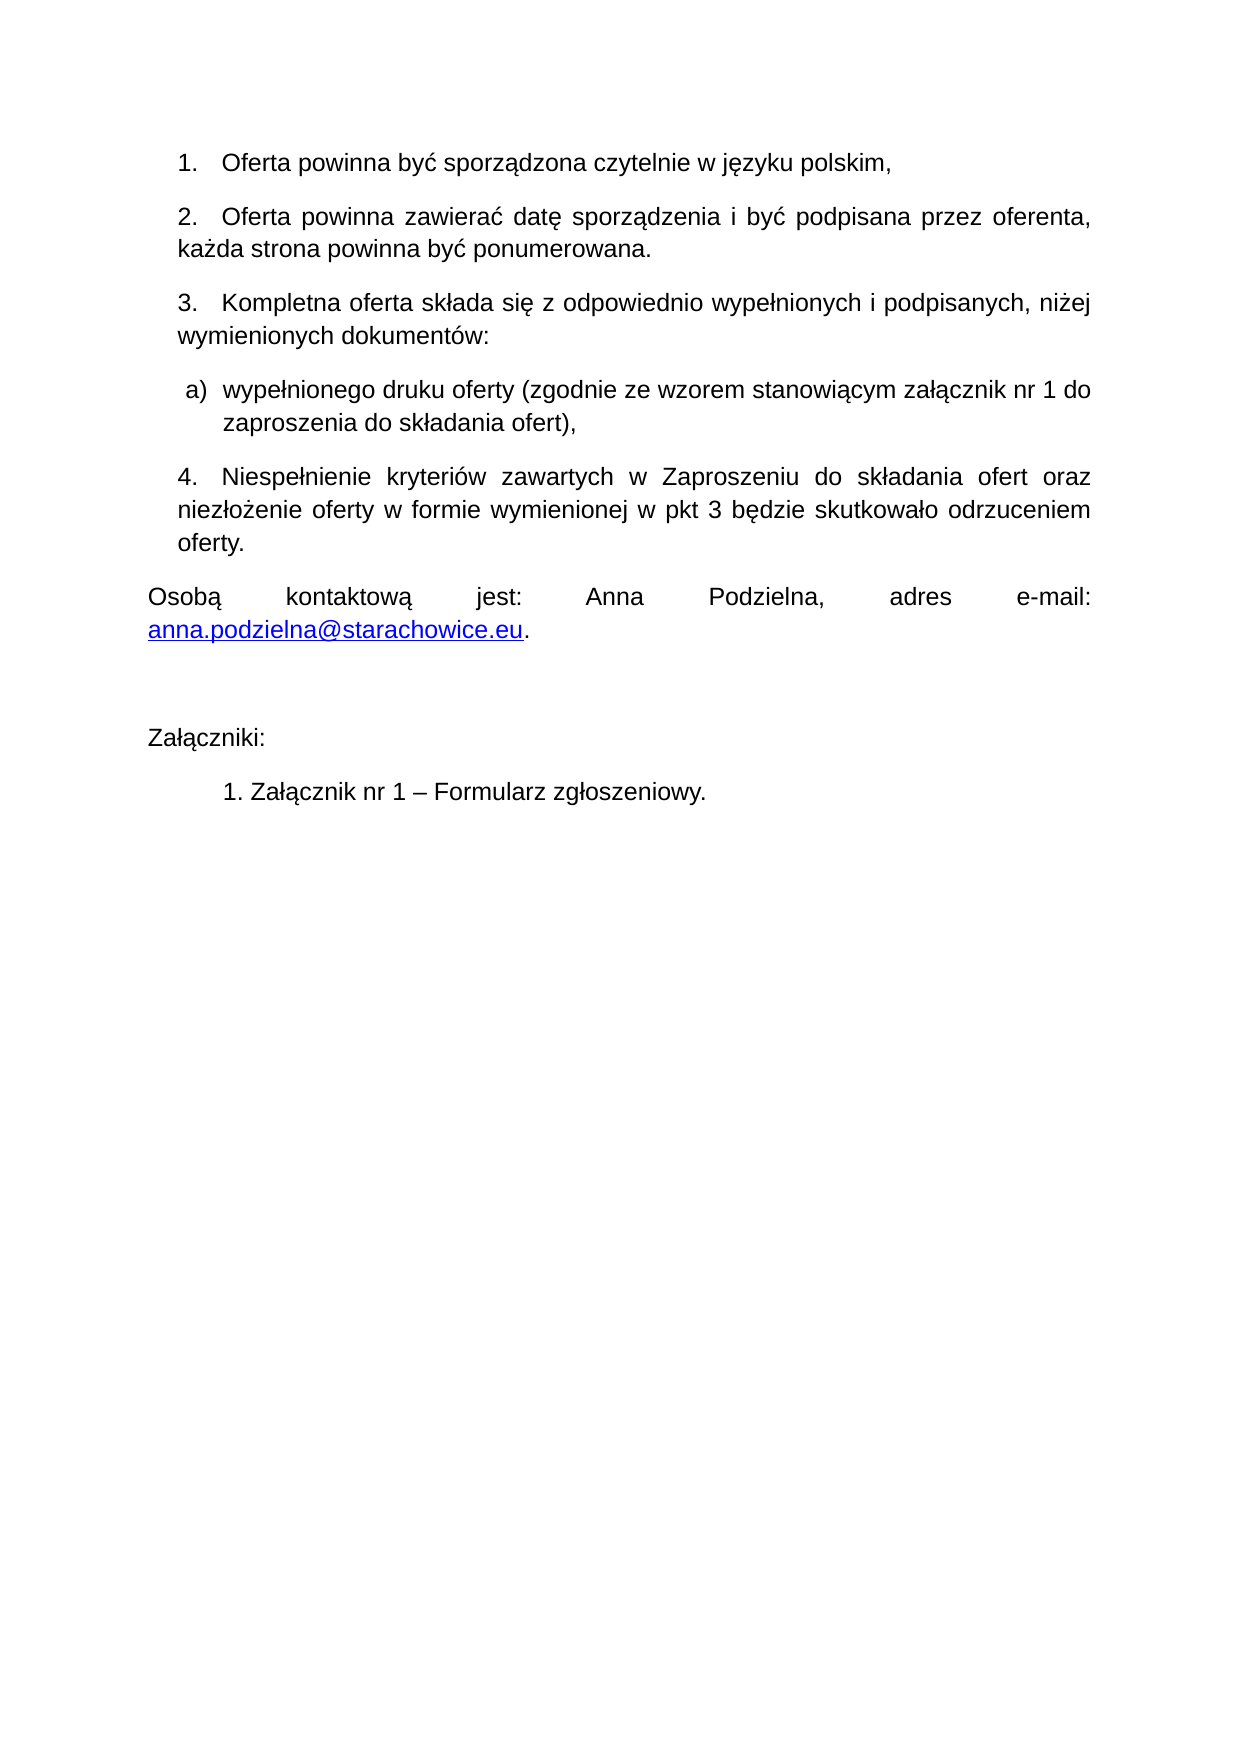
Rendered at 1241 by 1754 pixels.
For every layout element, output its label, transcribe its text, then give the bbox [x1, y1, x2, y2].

list Kompletna oferta składa się z odpowiednio wypełnionych i podpisanych, niżej wymienionych dokumentów: [177, 288, 1093, 350]
list Niespełnienie kryteriów zawartych w Zaproszeniu do składania ofert oraz niezłożenie oferty w formie wymienionej w pkt 3 będzie skutkowało odrzuceniem oferty. [177, 462, 1093, 557]
list Oferta powinna być sporządzona czytelnie w języku polskim, [177, 148, 1093, 176]
text Osobą kontaktową jest: Anna Podzielna, adres e-mail: anna.podzielna@starachowice.eu. [148, 582, 1093, 644]
list Oferta powinna zawierać datę sporządzenia i być podpisana przez oferenta, każda strona powinna być ponumerowana. [177, 201, 1093, 263]
list 1. Załącznik nr 1 – Formularz zgłoszeniowy. [223, 777, 1093, 805]
text Załączniki: [148, 723, 1093, 751]
list wypełnionego druku oferty (zgodnie ze wzorem stanowiącym załącznik nr 1 do zaproszenia do składania ofert), [185, 375, 1093, 437]
